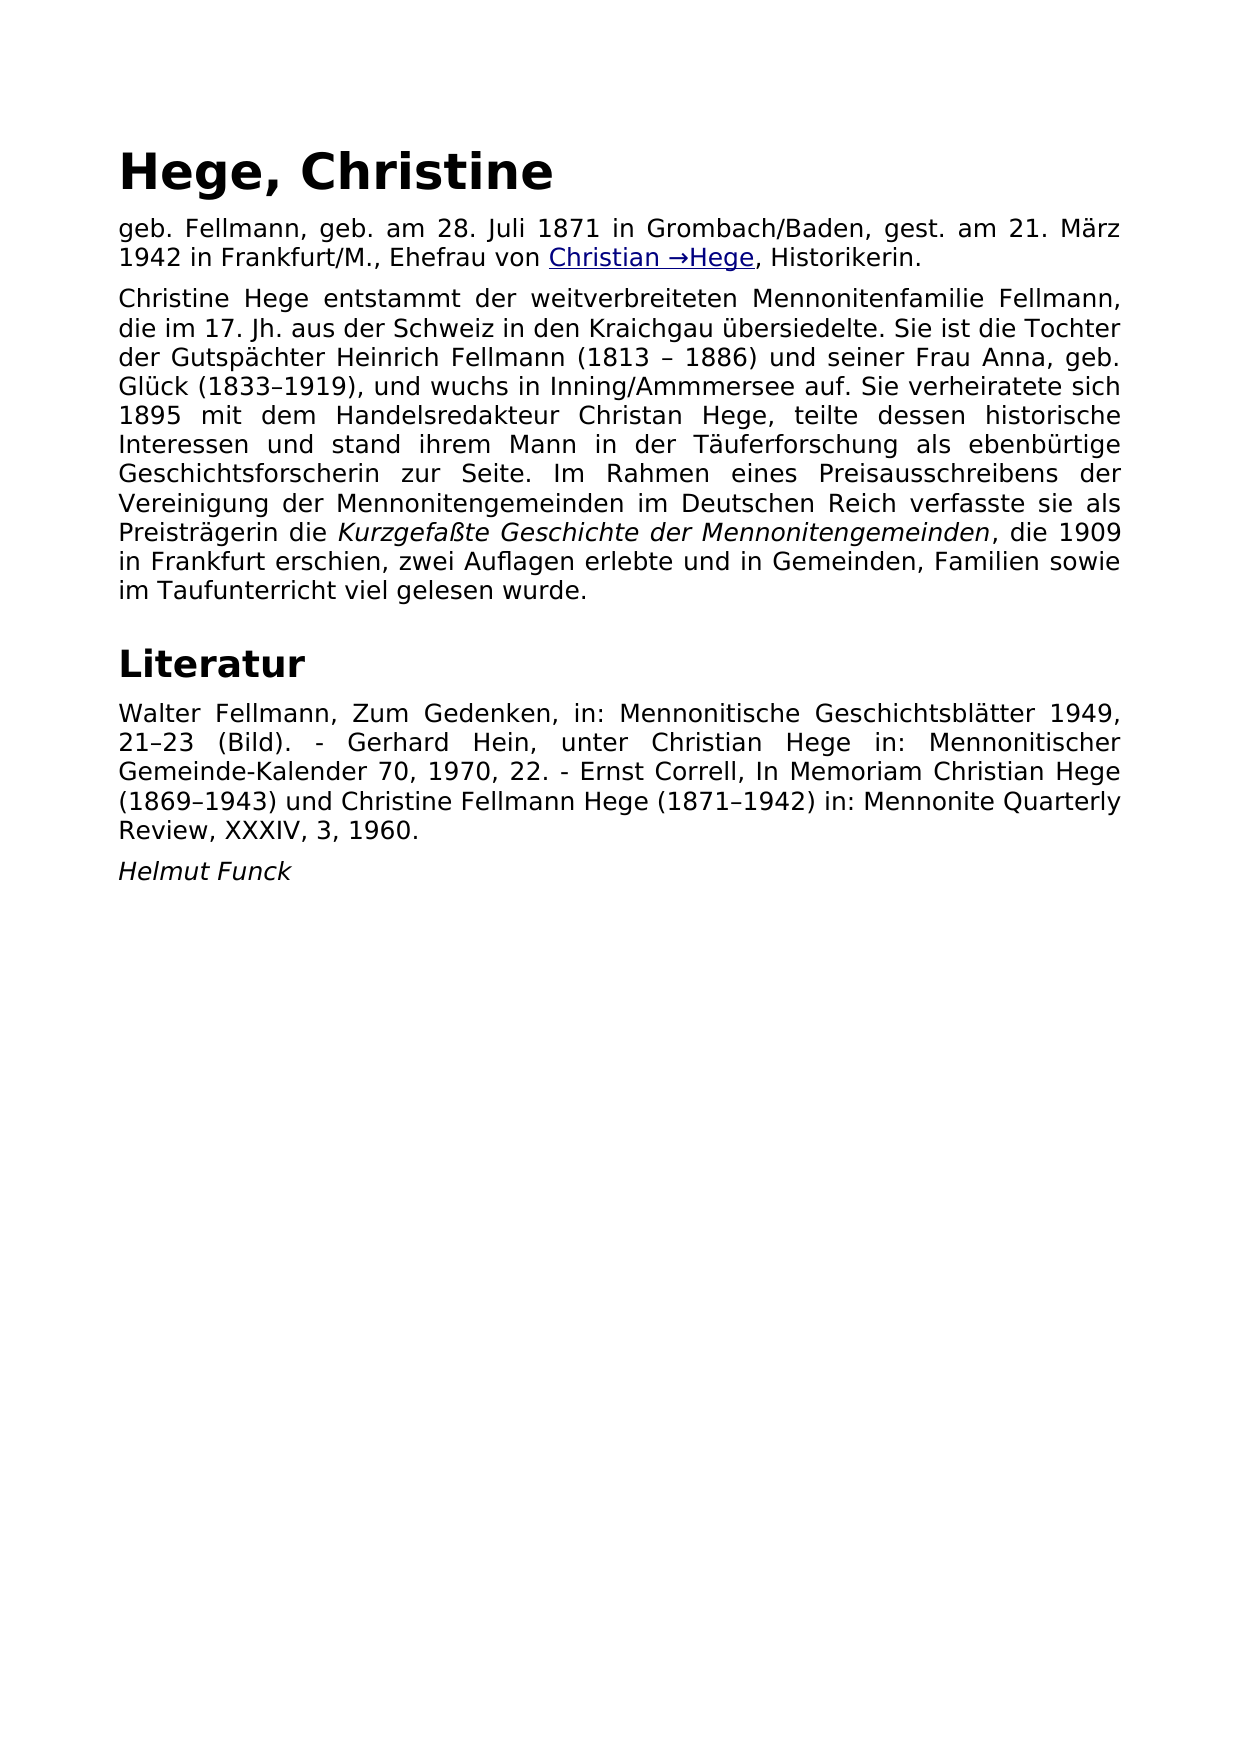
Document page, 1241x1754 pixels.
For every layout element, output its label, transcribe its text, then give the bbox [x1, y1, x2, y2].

text Walter Fellmann, Zum Gedenken, in: Mennonitische Geschichtsblätter 1949, 21–23 (Bild). - Gerhard Hein, unter Christian Hege in: Mennonitischer Gemeinde-Kalender 70, 1970, 22. - Ernst Correll, In Memoriam Christian Hege (1869–1943) und Christine Fellmann Hege (1871–1942) in: Mennonite Quarterly Review, XXXIV, 3, 1960. [118, 699, 1122, 845]
subtitle Hege, Christine [118, 143, 1122, 201]
subtitle Literatur [118, 643, 1122, 687]
text Helmut Funck [118, 857, 1122, 887]
text Christine Hege entstammt der weitverbreiteten Mennonitenfamilie Fellmann, die im 17. Jh. aus der Schweiz in den Kraichgau übersiedelte. Sie ist die Tochter der Gutspächter Heinrich Fellmann (1813 – 1886) und seiner Frau Anna, geb. Glück (1833–1919), und wuchs in Inning/Ammmersee auf. Sie verheiratete sich 1895 mit dem Handelsredakteur Christan Hege, teilte dessen historische Interessen und stand ihrem Mann in der Täuferforschung als ebenbürtige Geschichtsforscherin zur Seite. Im Rahmen eines Preisausschreibens der Vereinigung der Mennonitengemeinden im Deutschen Reich verfasste sie als Preisträgerin die Kurzgefaßte Geschichte der Mennonitengemeinden, die 1909 in Frankfurt erschien, zwei Auflagen erlebte und in Gemeinden, Familien sowie im Taufunterricht viel gelesen wurde. [118, 285, 1122, 606]
text geb. Fellmann, geb. am 28. Juli 1871 in Grombach/Baden, gest. am 21. März 1942 in Frankfurt/M., Ehefrau von Christian →Hege, Historikerin. [118, 214, 1122, 272]
